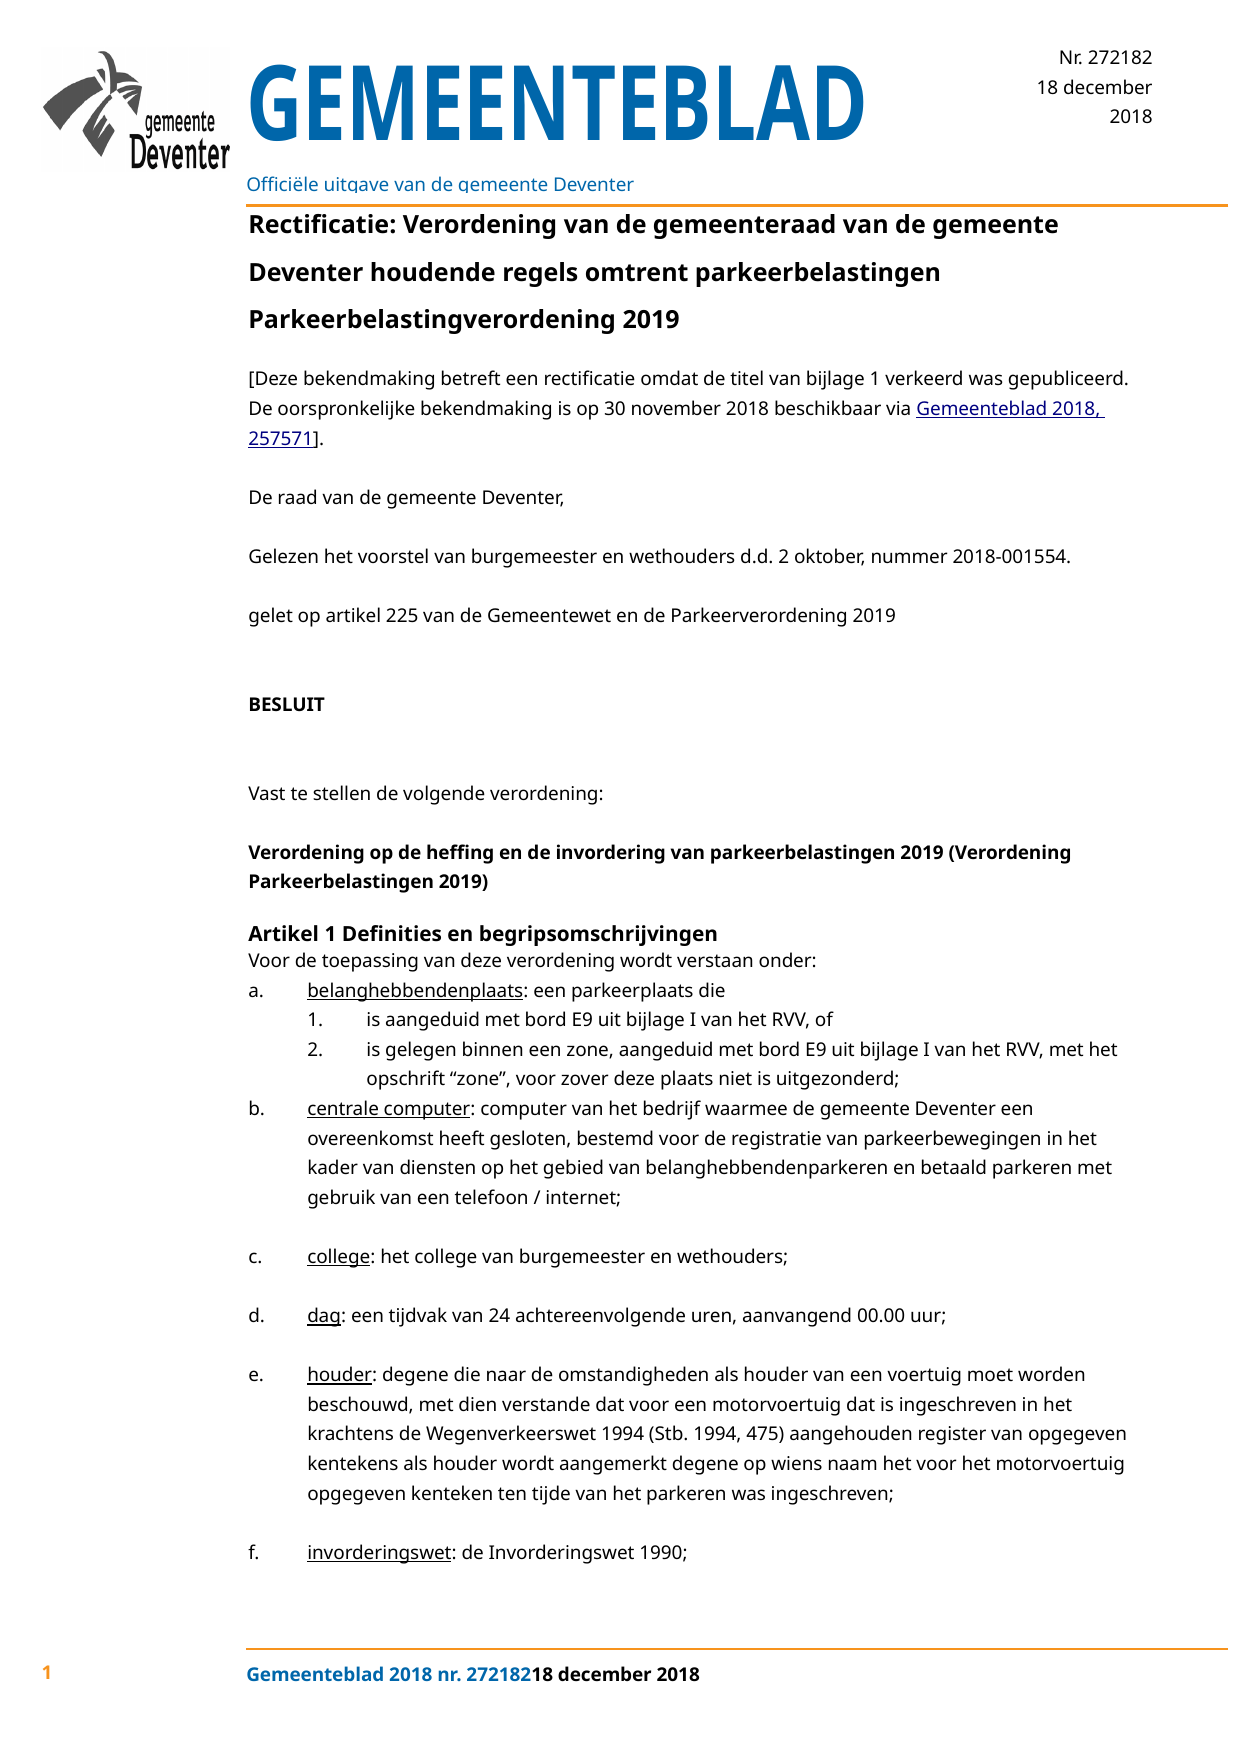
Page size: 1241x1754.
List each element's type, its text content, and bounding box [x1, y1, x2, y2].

list dag: een tijdvak van 24 achtereenvolgende uren, aanvangend 00.00 uur; [248, 1302, 1152, 1328]
text Artikel 1 Definities en begripsomschrijvingen [248, 919, 1152, 947]
text gelet op artikel 225 van de Gemeentewet en de Parkeerverordening 2019 [248, 602, 1152, 628]
text Rectificatie: Verordening van de gemeenteraad van de gemeente Deventer houdende regels omtrent parkeerbelastingen Parkeerbelastingverordening 2019 [248, 207, 1152, 336]
text Gelezen het voorstel van burgemeester en wethouders d.d. 2 oktober, nummer 2018-001554. [248, 543, 1152, 569]
list belanghebbendenplaats: een parkeerplaats die [248, 977, 1152, 1003]
list centrale computer: computer van het bedrijf waarmee de gemeente Deventer een overeenkomst heeft gesloten, bestemd voor de registratie van parkeerbewegingen in het kader van diensten op het gebied van belanghebbendenparkeren en betaald parkeren met gebruik van een telefoon / internet; [248, 1095, 1152, 1210]
list is aangeduid met bord E9 uit bijlage I van het RVV, of [307, 1006, 1152, 1032]
text BESLUIT [248, 691, 1152, 717]
text Verordening op de heffing en de invordering van parkeerbelastingen 2019 (Verordening Parkeerbelastingen 2019) [248, 839, 1152, 894]
text De raad van de gemeente Deventer, [248, 484, 1152, 509]
text [Deze bekendmaking betreft een rectificatie omdat de titel van bijlage 1 verkeerd was gepubliceerd. De oorspronkelijke bekendmaking is op 30 november 2018 beschikbaar via Gemeenteblad 2018, 257571]. [248, 366, 1152, 450]
list is gelegen binnen een zone, aangeduid met bord E9 uit bijlage I van het RVV, met het opschrift “zone”, voor zover deze plaats niet is uitgezonderd; [307, 1036, 1152, 1091]
list invorderingswet: de Invorderingswet 1990; [248, 1539, 1152, 1565]
picture [41, 47, 231, 172]
text Vast te stellen de volgende verordening: [248, 780, 1152, 805]
text Voor de toepassing van deze verordening wordt verstaan onder: [248, 947, 1152, 973]
list college: het college van burgemeester en wethouders; [248, 1243, 1152, 1269]
list houder: degene die naar de omstandigheden als houder van een voertuig moet worden beschouwd, met dien verstande dat voor een motorvoertuig dat is ingeschreven in het krachtens de Wegenverkeerswet 1994 (Stb. 1994, 475) aangehouden register van opgegeven kentekens als houder wordt aangemerkt degene op wiens naam het voor het motorvoertuig opgegeven kenteken ten tijde van het parkeren was ingeschreven; [248, 1361, 1152, 1506]
